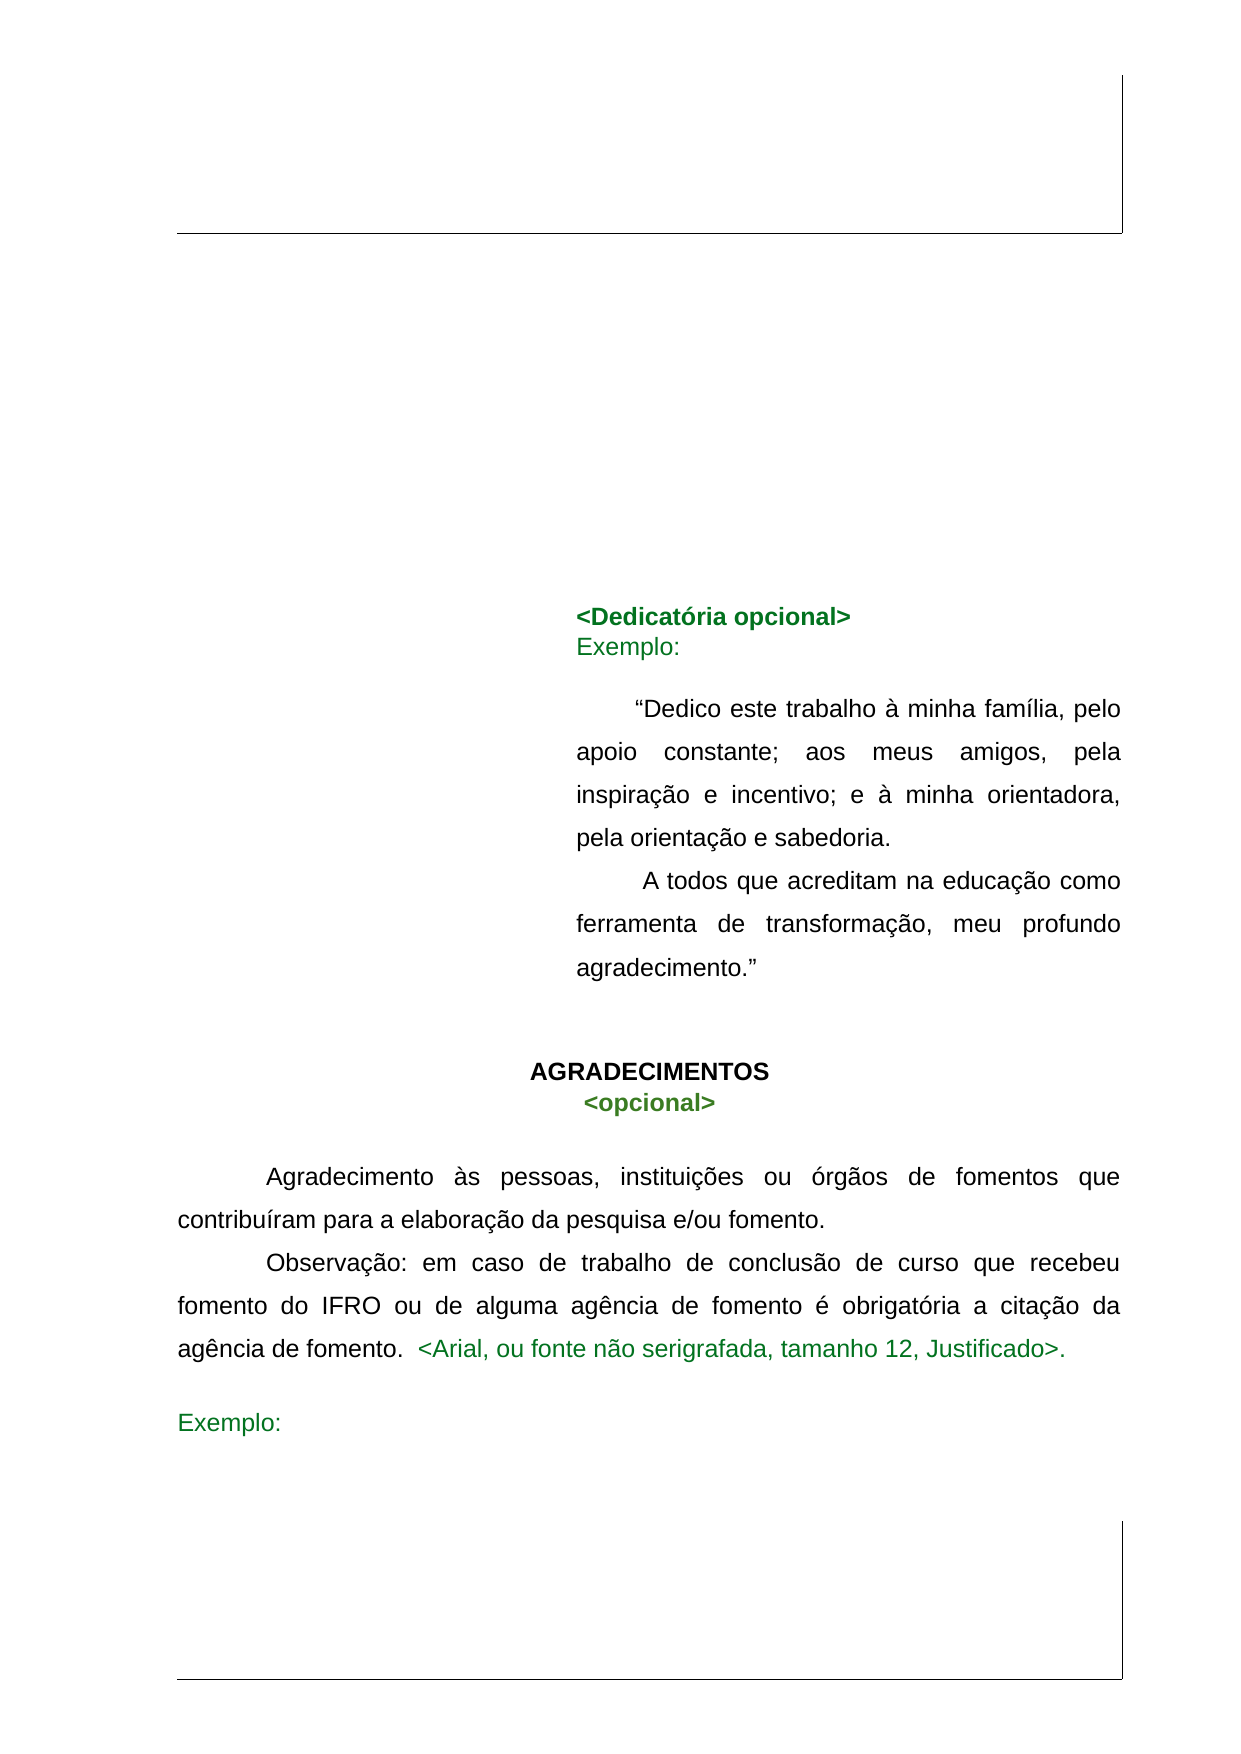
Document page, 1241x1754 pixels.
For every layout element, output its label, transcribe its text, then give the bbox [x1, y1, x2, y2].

text Exemplo: [576, 632, 1122, 661]
text Observação: em caso de trabalho de conclusão de curso que recebeu fomento do IFRO ou de alguma agência de fomento é obrigatória a citação da agência de fomento. <Arial, ou fonte não serigrafada, tamanho 12, Justificado>. [177, 1248, 1122, 1363]
text <opcional> [177, 1088, 1122, 1117]
text <Dedicatória opcional> [576, 602, 1122, 630]
text A todos que acreditam na educação como ferramenta de transformação, meu profundo agradecimento.” [576, 866, 1122, 981]
text “Dedico este trabalho à minha família, pelo apoio constante; aos meus amigos, pela inspiração e incentivo; e à minha orientadora, pela orientação e sabedoria. [576, 694, 1122, 852]
text Agradecimento às pessoas, instituições ou órgãos de fomentos que contribuíram para a elaboração da pesquisa e/ou fomento. [177, 1162, 1122, 1234]
text AGRADECIMENTOS [177, 1057, 1122, 1086]
text Exemplo: [177, 1408, 1122, 1437]
